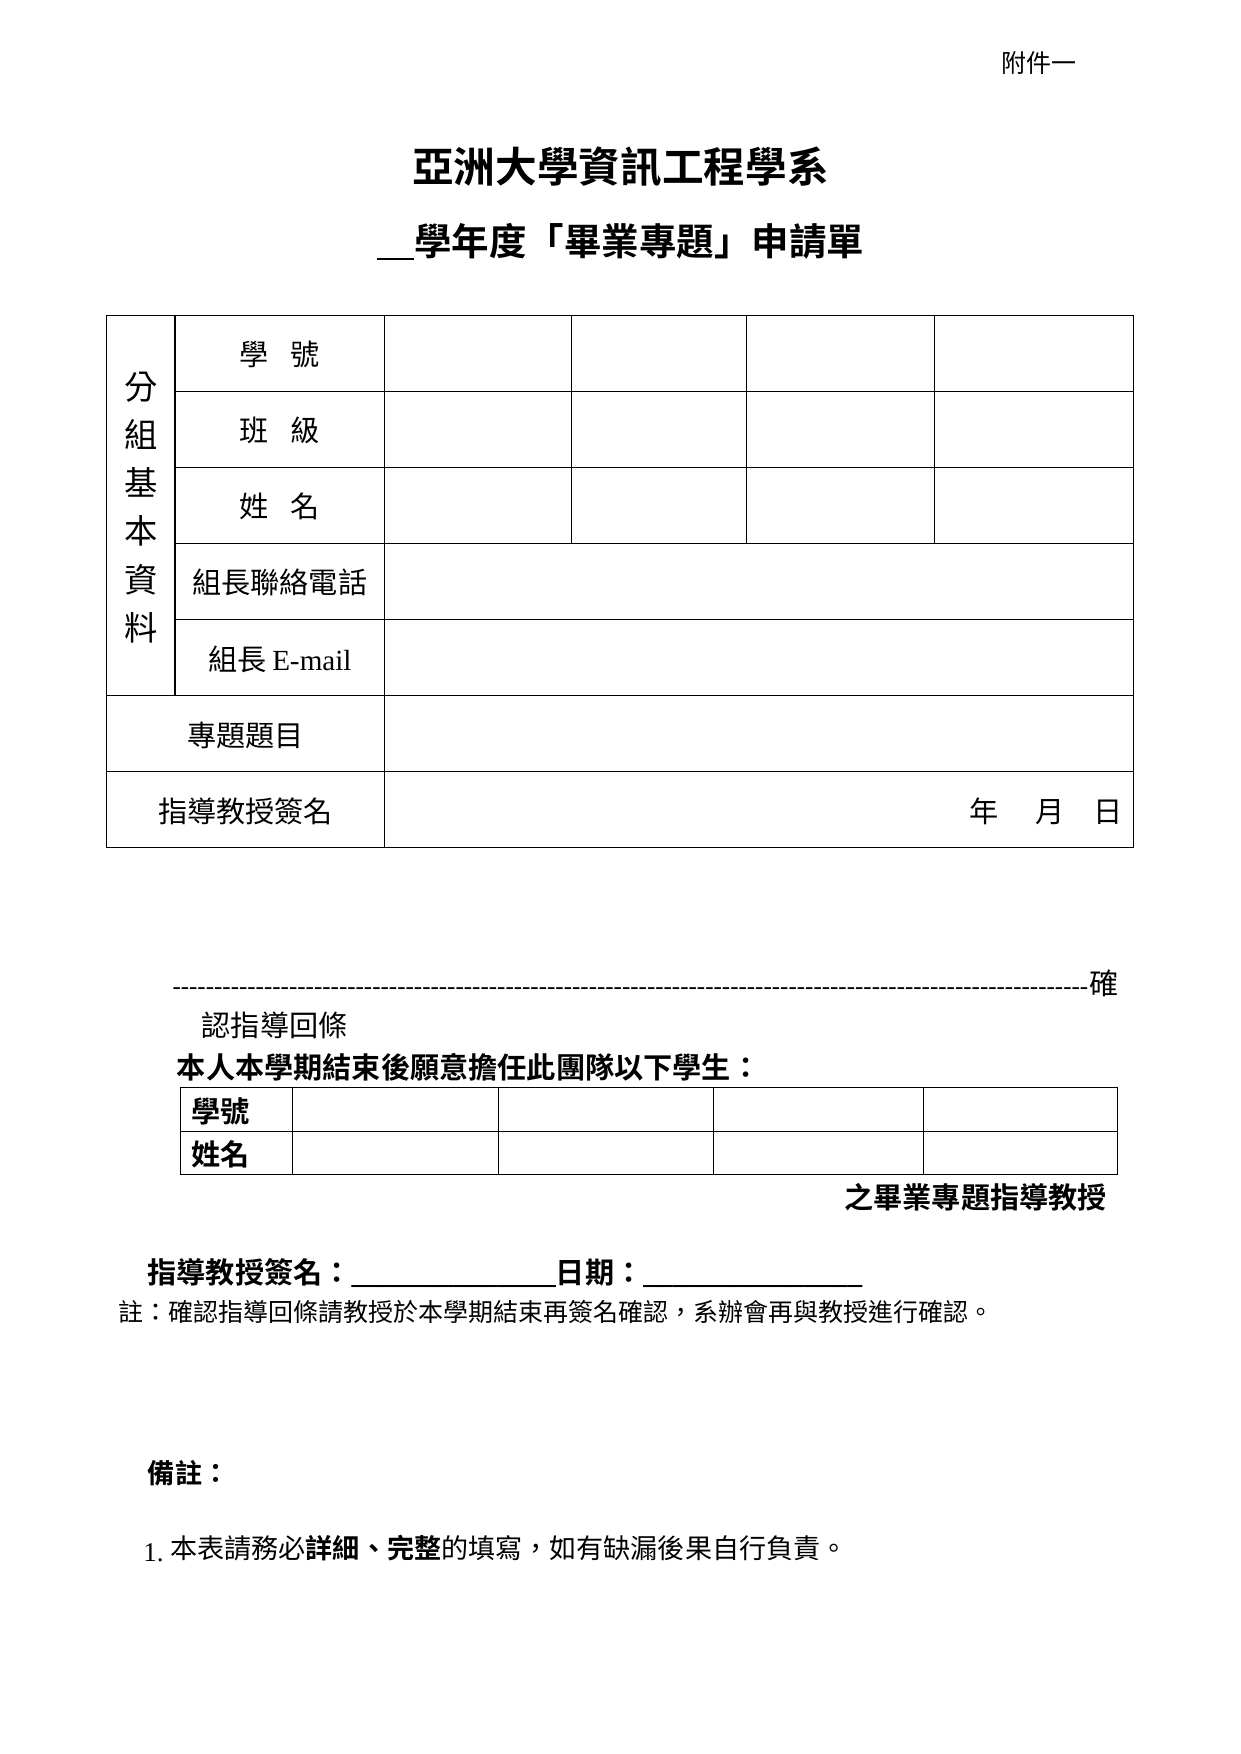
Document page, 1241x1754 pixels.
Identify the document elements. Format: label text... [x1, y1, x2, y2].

table_header 學號 [181, 1088, 292, 1131]
table_header [293, 1088, 498, 1131]
table_cell 指導教授簽名 [107, 772, 384, 847]
table_cell [572, 392, 746, 467]
table_cell [293, 1132, 498, 1174]
table_cell 姓名 [181, 1132, 292, 1174]
list 本表請務必詳細、完整的填寫，如有缺漏後果自行負責。 [143, 1492, 1122, 1567]
table_cell 組長聯絡電話 [176, 544, 384, 619]
table_cell [385, 468, 571, 543]
text 附件一 [995, 44, 1083, 80]
text 學年度「畢業專題」申請單 [118, 202, 1122, 277]
table_header [385, 316, 571, 391]
table_cell 姓 名 [176, 468, 384, 543]
table_header [714, 1088, 923, 1131]
table_cell 專題題目 [107, 696, 384, 771]
text 之畢業專題指導教授 [118, 1175, 1122, 1217]
table_cell 組長E-mail [176, 620, 384, 695]
table_cell 班 級 [176, 392, 384, 467]
text 註：確認指導回條請教授於本學期結束再簽名確認，系辦會再與教授進行確認。 [118, 1292, 1122, 1329]
table_cell [572, 468, 746, 543]
text 備註： [148, 1417, 1122, 1492]
table_header [572, 316, 746, 391]
table_header 分組 基 本 資 料 [107, 316, 174, 695]
table_cell [935, 392, 1133, 467]
table_cell [924, 1132, 1117, 1174]
table_cell [714, 1132, 923, 1174]
text 指導教授簽名：______________日期：_______________ [118, 1249, 1122, 1292]
text 本人本學期結束後願意擔任此團隊以下學生： [118, 1045, 1122, 1087]
text 亞洲大學資訊工程學系 [118, 127, 1122, 202]
table_header 學 號 [176, 316, 384, 391]
text [980, 36, 1098, 88]
table_header [935, 316, 1133, 391]
table_cell [499, 1132, 713, 1174]
table_cell [385, 392, 571, 467]
table_header [747, 316, 934, 391]
table_cell [385, 696, 1133, 771]
table_cell 年 月 日 [385, 772, 1133, 847]
table_cell [385, 620, 1133, 695]
table_header [499, 1088, 713, 1131]
table_cell [747, 392, 934, 467]
table_cell [385, 544, 1133, 619]
text --------------------------------------------------------------------------------------------------------------確認指導回條 [118, 960, 1122, 1045]
table_header [924, 1088, 1117, 1131]
table_cell [935, 468, 1133, 543]
table_cell [747, 468, 934, 543]
